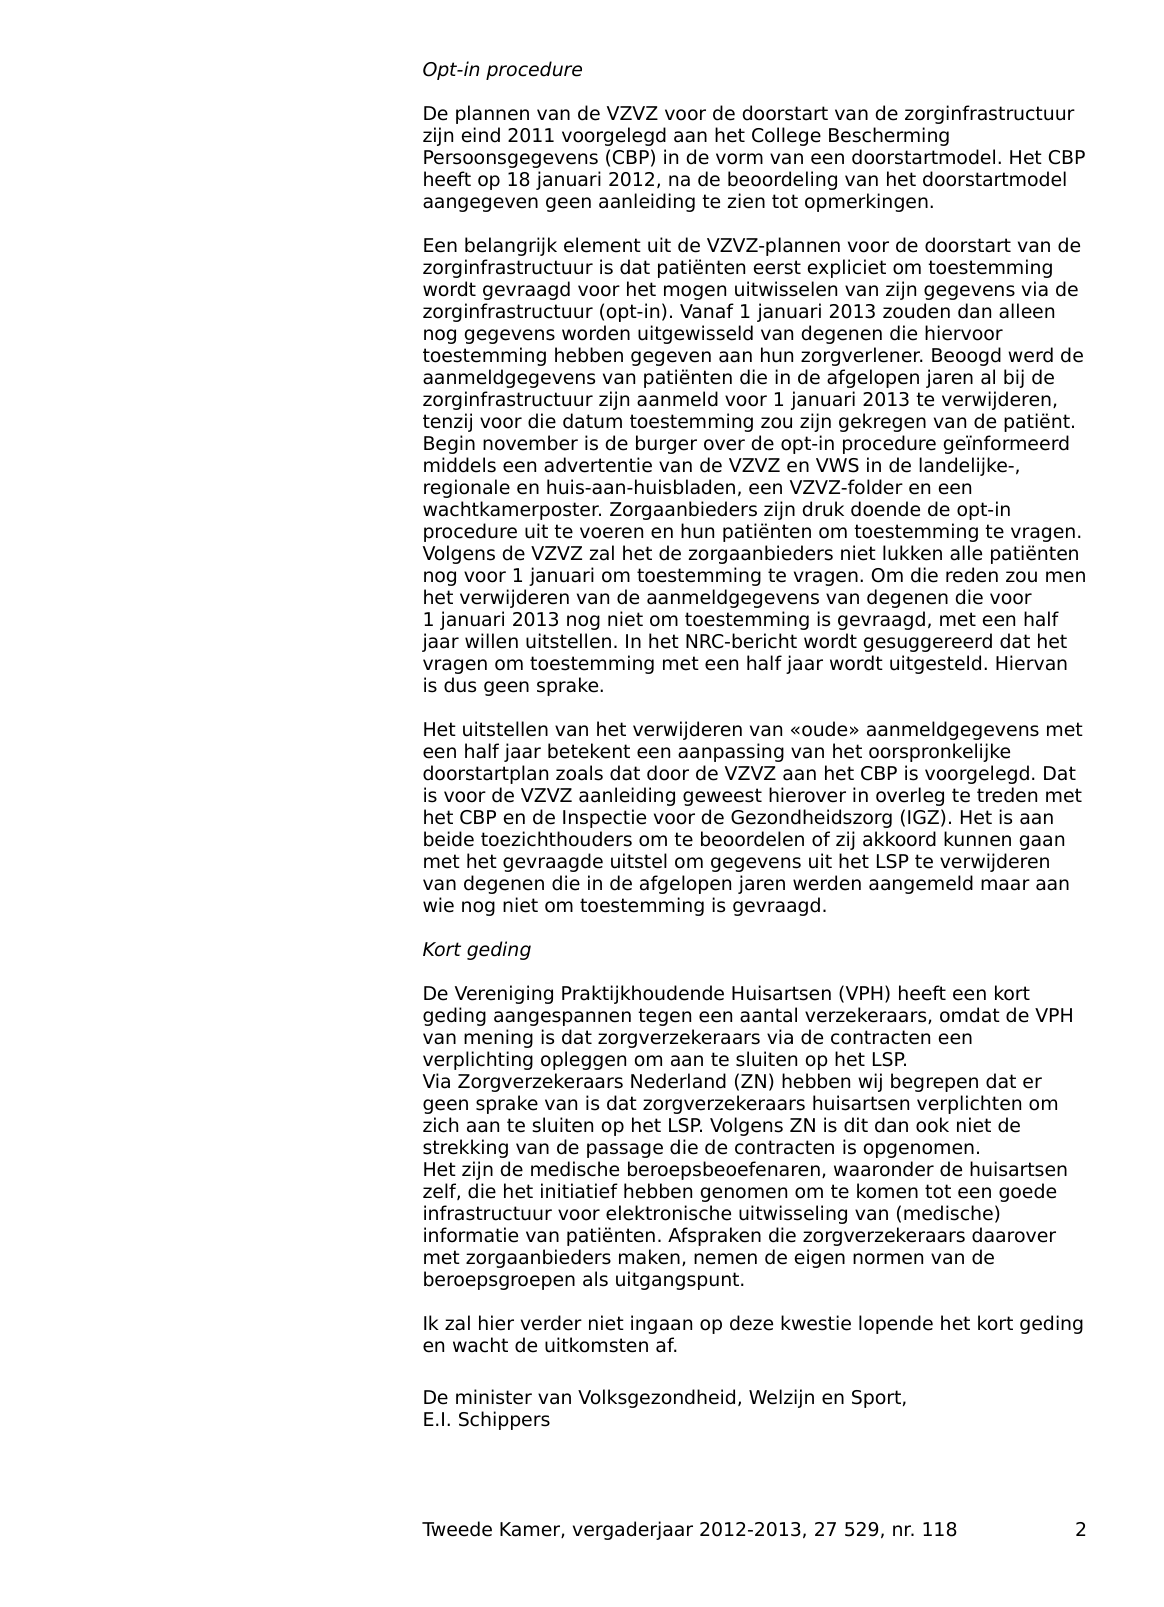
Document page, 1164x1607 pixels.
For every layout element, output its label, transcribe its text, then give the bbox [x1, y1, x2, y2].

subtitle Kort geding [422, 939, 1087, 961]
subtitle Opt-in procedure [422, 59, 1087, 81]
text De minister van Volksgezondheid, Welzijn en Sport, E.I. Schippers [422, 1387, 1087, 1431]
text De plannen van de VZVZ voor de doorstart van de zorginfrastructuur zijn eind 2011 voorgelegd aan het College Bescherming Persoonsgegevens (CBP) in de vorm van een doorstartmodel. Het CBP heeft op 18 januari 2012, na de beoordeling van het doorstartmodel aangegeven geen aanleiding te zien tot opmerkingen. [422, 103, 1087, 213]
text De Vereniging Praktijkhoudende Huisartsen (VPH) heeft een kort geding aangespannen tegen een aantal verzekeraars, omdat de VPH van mening is dat zorgverzekeraars via de contracten een verplichting opleggen om aan te sluiten op het LSP. [422, 983, 1087, 1071]
text Een belangrijk element uit de VZVZ-plannen voor de doorstart van de zorginfrastructuur is dat patiënten eerst expliciet om toestemming wordt gevraagd voor het mogen uitwisselen van zijn gegevens via de zorginfrastructuur (opt-in). Vanaf 1 januari 2013 zouden dan alleen nog gegevens worden uitgewisseld van degenen die hiervoor toestemming hebben gegeven aan hun zorgverlener. Beoogd werd de aanmeldgegevens van patiënten die in de afgelopen jaren al bij de zorginfrastructuur zijn aanmeld voor 1 januari 2013 te verwijderen, tenzij voor die datum toestemming zou zijn gekregen van de patiënt. [422, 235, 1087, 433]
text Begin november is de burger over de opt-in procedure geïnformeerd middels een advertentie van de VZVZ en VWS in de landelijke-, regionale en huis-aan-huisbladen, een VZVZ-folder en een wachtkamerposter. Zorgaanbieders zijn druk doende de opt-in procedure uit te voeren en hun patiënten om toestemming te vragen. Volgens de VZVZ zal het de zorgaanbieders niet lukken alle patiënten nog voor 1 januari om toestemming te vragen. Om die reden zou men het verwijderen van de aanmeldgegevens van degenen die voor 1 januari 2013 nog niet om toestemming is gevraagd, met een half jaar willen uitstellen. In het NRC-bericht wordt gesuggereerd dat het vragen om toestemming met een half jaar wordt uitgesteld. Hiervan is dus geen sprake. [422, 433, 1087, 697]
text Ik zal hier verder niet ingaan op deze kwestie lopende het kort geding en wacht de uitkomsten af. [422, 1313, 1087, 1357]
text Via Zorgverzekeraars Nederland (ZN) hebben wij begrepen dat er geen sprake van is dat zorgverzekeraars huisartsen verplichten om zich aan te sluiten op het LSP. Volgens ZN is dit dan ook niet de strekking van de passage die de contracten is opgenomen. [422, 1071, 1087, 1159]
text Het zijn de medische beroepsbeoefenaren, waaronder de huisartsen zelf, die het initiatief hebben genomen om te komen tot een goede infrastructuur voor elektronische uitwisseling van (medische) informatie van patiënten. Afspraken die zorgverzekeraars daarover met zorgaanbieders maken, nemen de eigen normen van de beroepsgroepen als uitgangspunt. [422, 1159, 1087, 1291]
text Het uitstellen van het verwijderen van «oude» aanmeldgegevens met een half jaar betekent een aanpassing van het oorspronkelijke doorstartplan zoals dat door de VZVZ aan het CBP is voorgelegd. Dat is voor de VZVZ aanleiding geweest hierover in overleg te treden met het CBP en de Inspectie voor de Gezondheidszorg (IGZ). Het is aan beide toezichthouders om te beoordelen of zij akkoord kunnen gaan met het gevraagde uitstel om gegevens uit het LSP te verwijderen van degenen die in de afgelopen jaren werden aangemeld maar aan wie nog niet om toestemming is gevraagd. [422, 719, 1087, 917]
